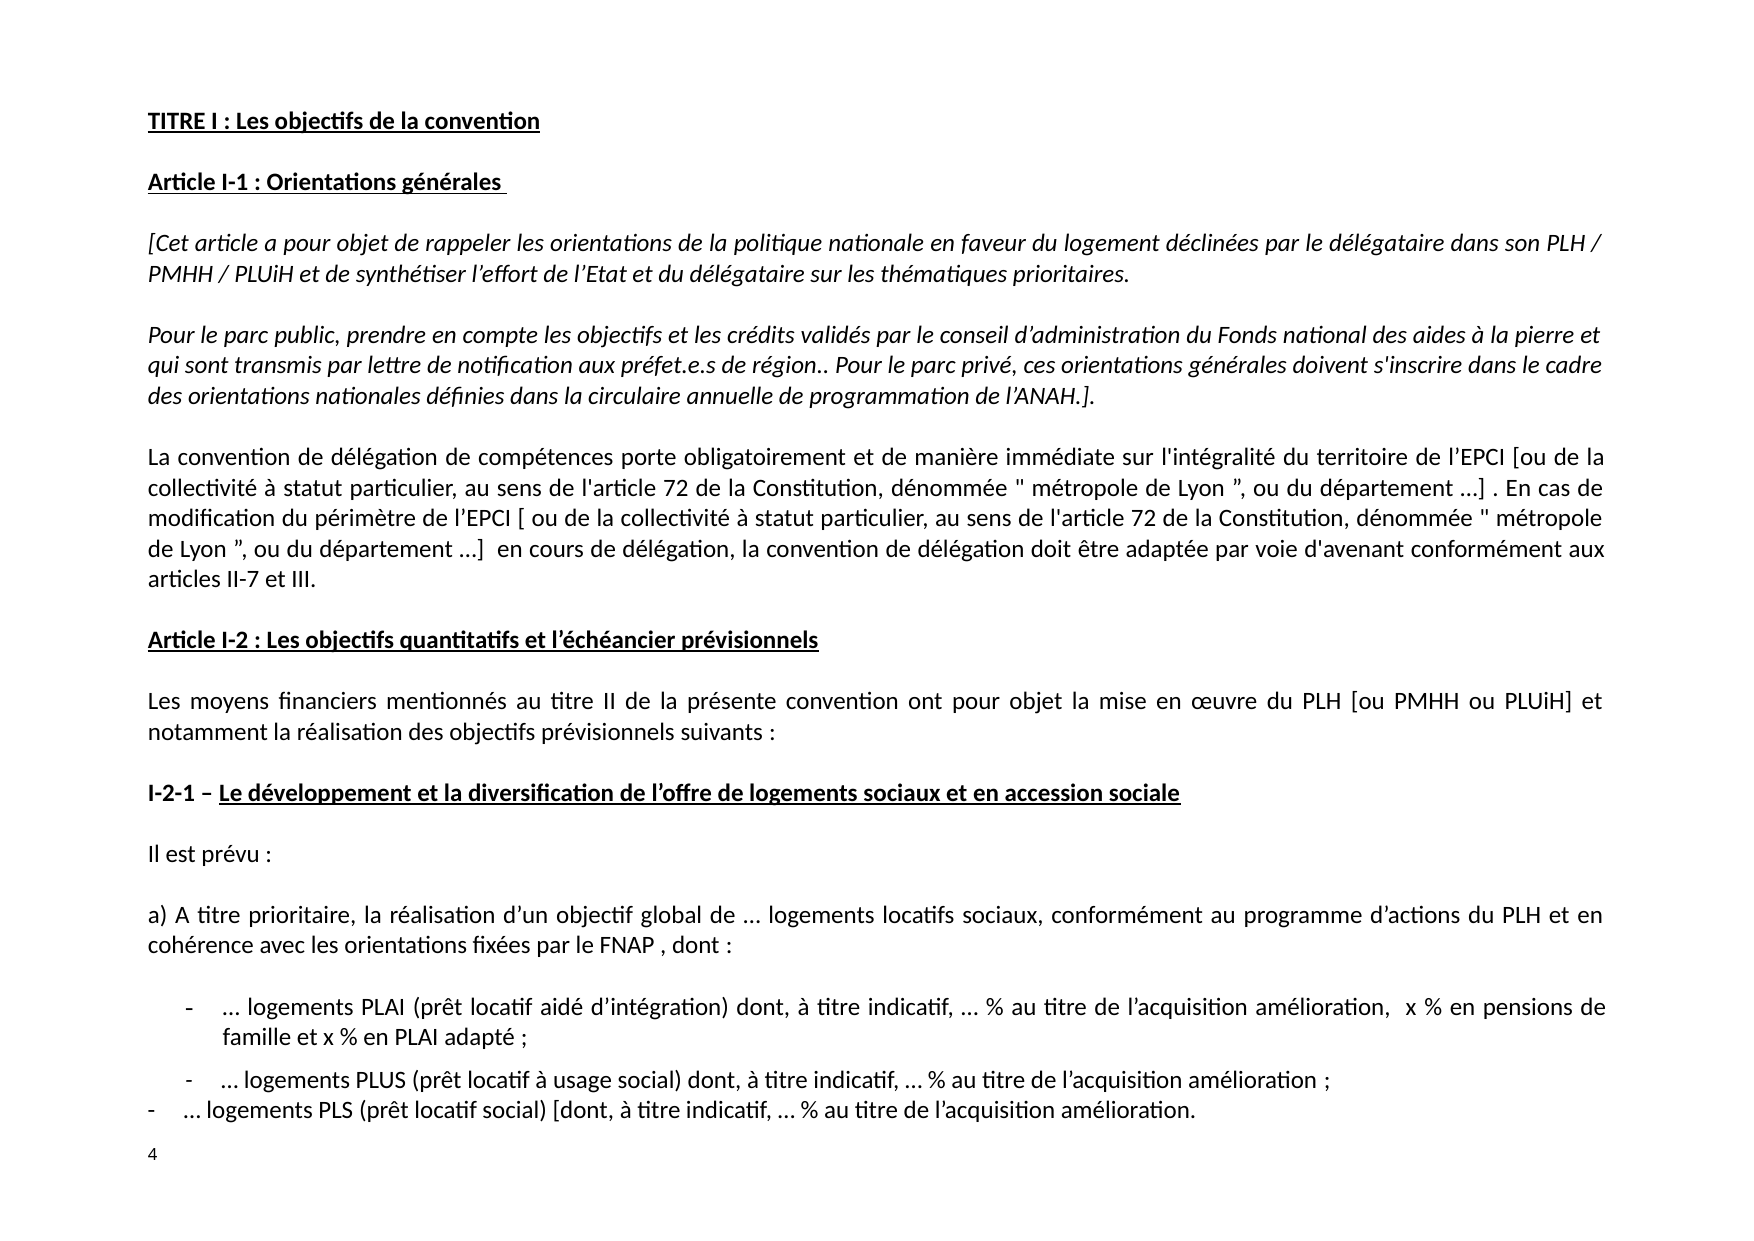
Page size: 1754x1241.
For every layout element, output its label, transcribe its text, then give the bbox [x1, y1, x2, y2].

text Il est prévu : [148, 838, 1606, 868]
text - … logements PLS (prêt locatif social) [dont, à titre indicatif, … % au titre de l’acquisition amélioration. [147, 1095, 1606, 1125]
text Pour le parc public, prendre en compte les objectifs et les crédits validés par le conseil d’administration du Fonds national des aides à la pierre et qui sont transmis par lettre de notification aux préfet.e.s de région.. Pour le parc privé, ces orientations générales doivent s'inscrire dans le cadre des orientations nationales définies dans la circulaire annuelle de programmation de l’ANAH.]. [148, 319, 1606, 411]
subtitle I-2-1 – Le développement et la diversification de l’offre de logements sociaux et en accession sociale [148, 777, 1606, 807]
text a) A titre prioritaire, la réalisation d’un objectif global de … logements locatifs sociaux, conformément au programme d’actions du PLH et en cohérence avec les orientations fixées par le FNAP , dont : [148, 899, 1606, 960]
text Les moyens financiers mentionnés au titre II de la présente convention ont pour objet la mise en œuvre du PLH [ou PMHH ou PLUiH] et notamment la réalisation des objectifs prévisionnels suivants : [148, 685, 1606, 746]
subtitle Article I-1 : Orientations générales [148, 167, 1606, 197]
text - … logements PLUS (prêt locatif à usage social) dont, à titre indicatif, … % au titre de l’acquisition amélioration ; [148, 1064, 1606, 1095]
subtitle Article I-2 : Les objectifs quantitatifs et l’échéancier prévisionnels [148, 624, 1606, 655]
text La convention de délégation de compétences porte obligatoirement et de manière immédiate sur l'intégralité du territoire de l’EPCI [ou de la collectivité à statut particulier, au sens de l'article 72 de la Constitution, dénommée " métropole de Lyon ”, ou du département …] . En cas de modification du périmètre de l’EPCI [ ou de la collectivité à statut particulier, au sens de l'article 72 de la Constitution, dénommée " métropole de Lyon ”, ou du département …] en cours de délégation, la convention de délégation doit être adaptée par voie d'avenant conformément aux articles II-7 et III. [148, 441, 1606, 594]
text [Cet article a pour objet de rappeler les orientations de la politique nationale en faveur du logement déclinées par le délégataire dans son PLH / PMHH / PLUiH et de synthétiser l’effort de l’Etat et du délégataire sur les thématiques prioritaires. [148, 228, 1606, 289]
subtitle TITRE I : Les objectifs de la convention [148, 106, 1606, 136]
list … logements PLAI (prêt locatif aidé d’intégration) dont, à titre indicatif, … % au titre de l’acquisition amélioration, x % en pensions de famille et x % en PLAI adapté ; [185, 991, 1606, 1052]
